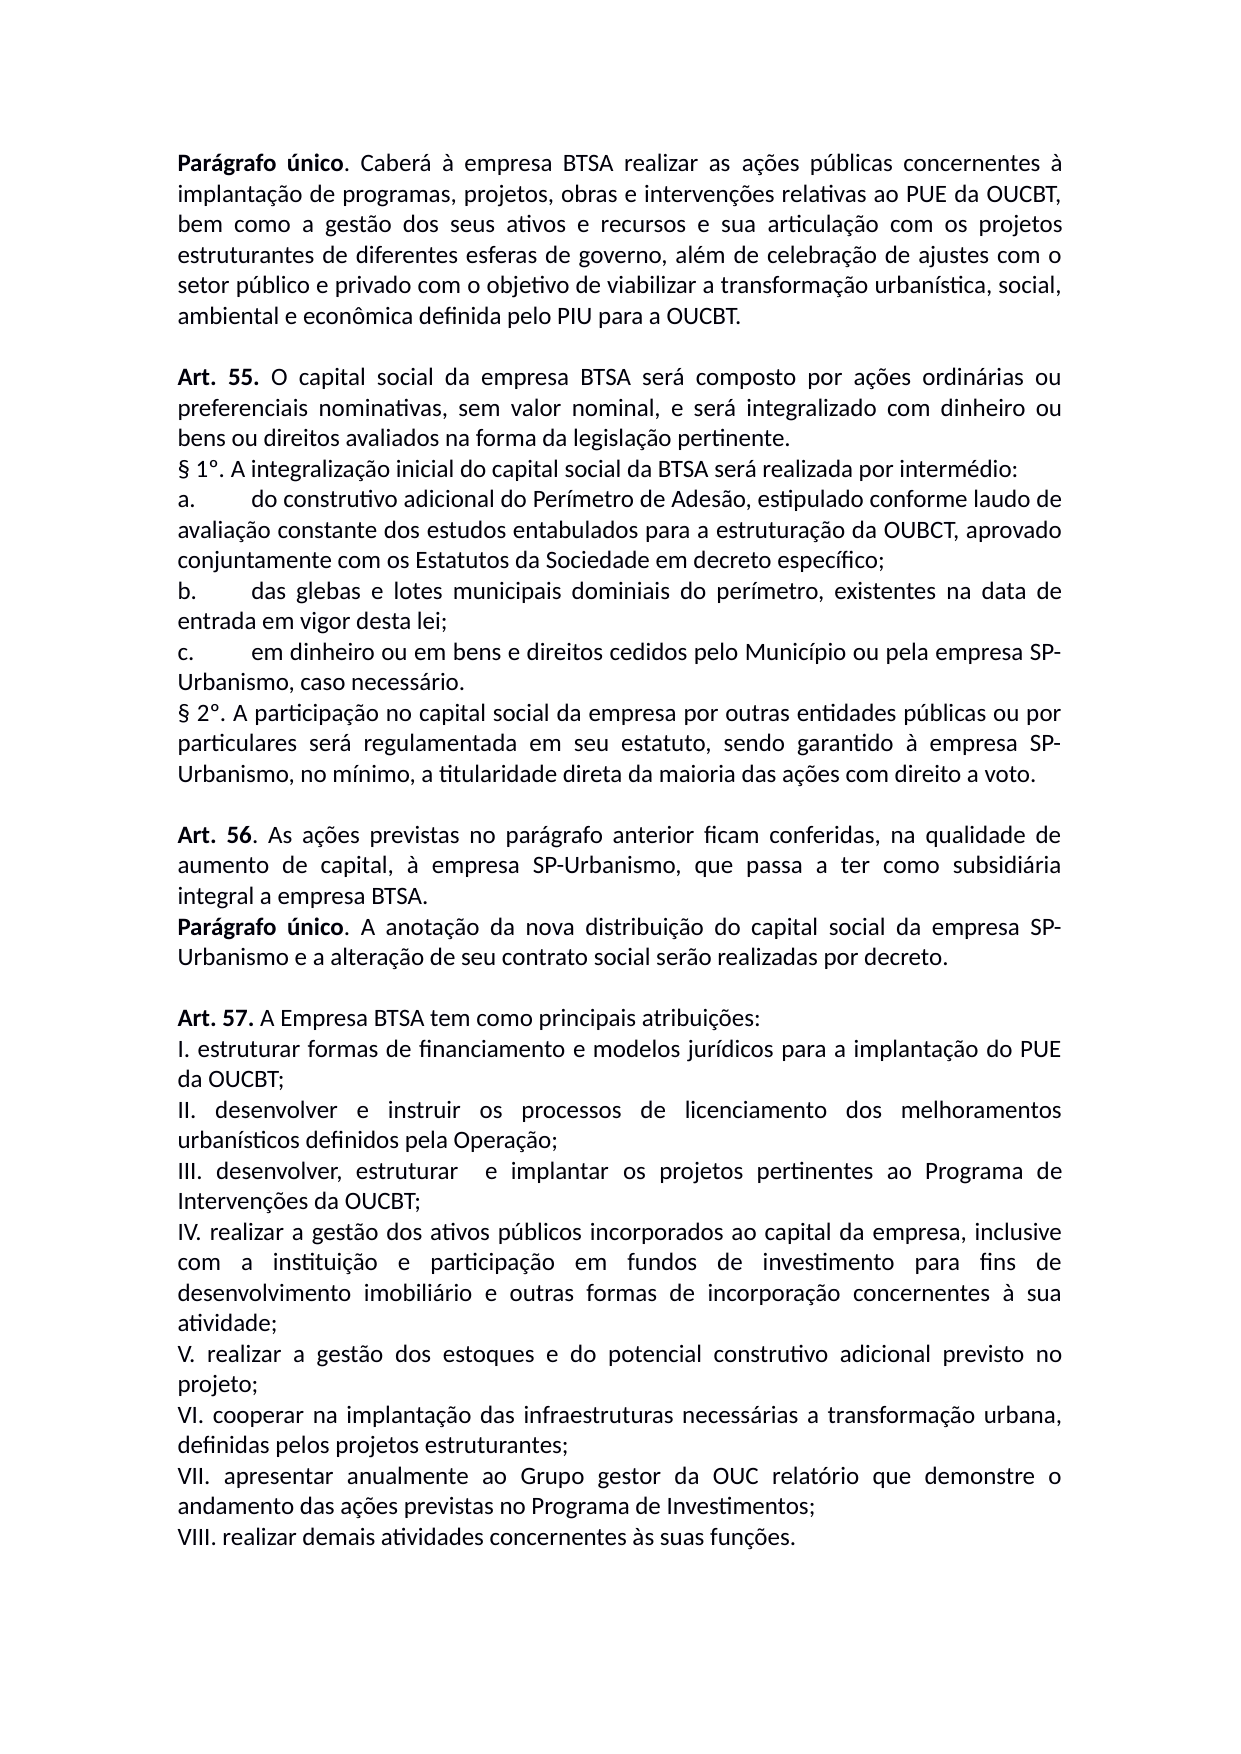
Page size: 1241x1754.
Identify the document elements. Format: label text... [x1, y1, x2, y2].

text Parágrafo único. Caberá à empresa BTSA realizar as ações públicas concernentes à implantação de programas, projetos, obras e intervenções relativas ao PUE da OUCBT, bem como a gestão dos seus ativos e recursos e sua articulação com os projetos estruturantes de diferentes esferas de governo, além de celebração de ajustes com o setor público e privado com o objetivo de viabilizar a transformação urbanística, social, ambiental e econômica definida pelo PIU para a OUCBT. [177, 148, 1063, 331]
text I. estruturar formas de financiamento e modelos jurídicos para a implantação do PUE da OUCBT; [177, 1033, 1063, 1094]
text Art. 57. A Empresa BTSA tem como principais atribuições: [177, 1002, 1063, 1033]
text V. realizar a gestão dos estoques e do potencial construtivo adicional previsto no projeto; [177, 1338, 1063, 1399]
list das glebas e lotes municipais dominiais do perímetro, existentes na data de entrada em vigor desta lei; [177, 575, 1063, 636]
text VII. apresentar anualmente ao Grupo gestor da OUC relatório que demonstre o andamento das ações previstas no Programa de Investimentos; [177, 1460, 1063, 1521]
text § 2º. A participação no capital social da empresa por outras entidades públicas ou por particulares será regulamentada em seu estatuto, sendo garantido à empresa SP-Urbanismo, no mínimo, a titularidade direta da maioria das ações com direito a voto. [177, 697, 1063, 788]
text Art. 56. As ações previstas no parágrafo anterior ficam conferidas, na qualidade de aumento de capital, à empresa SP-Urbanismo, que passa a ter como subsidiária integral a empresa BTSA. [177, 819, 1063, 911]
text Parágrafo único. A anotação da nova distribuição do capital social da empresa SP-Urbanismo e a alteração de seu contrato social serão realizadas por decreto. [177, 911, 1063, 972]
text § 1º. A integralização inicial do capital social da BTSA será realizada por intermédio: [177, 453, 1063, 483]
text VIII. realizar demais atividades concernentes às suas funções. [177, 1521, 1063, 1552]
text II. desenvolver e instruir os processos de licenciamento dos melhoramentos urbanísticos definidos pela Operação; [177, 1094, 1063, 1155]
text VI. cooperar na implantação das infraestruturas necessárias a transformação urbana, definidas pelos projetos estruturantes; [177, 1399, 1063, 1460]
list do construtivo adicional do Perímetro de Adesão, estipulado conforme laudo de avaliação constante dos estudos entabulados para a estruturação da OUBCT, aprovado conjuntamente com os Estatutos da Sociedade em decreto específico; [177, 483, 1063, 575]
list em dinheiro ou em bens e direitos cedidos pelo Município ou pela empresa SP-Urbanismo, caso necessário. [177, 636, 1063, 697]
text IV. realizar a gestão dos ativos públicos incorporados ao capital da empresa, inclusive com a instituição e participação em fundos de investimento para fins de desenvolvimento imobiliário e outras formas de incorporação concernentes à sua atividade; [177, 1216, 1063, 1338]
text III. desenvolver, estruturar e implantar os projetos pertinentes ao Programa de Intervenções da OUCBT; [177, 1155, 1063, 1216]
text Art. 55. O capital social da empresa BTSA será composto por ações ordinárias ou preferenciais nominativas, sem valor nominal, e será integralizado com dinheiro ou bens ou direitos avaliados na forma da legislação pertinente. [177, 361, 1063, 453]
